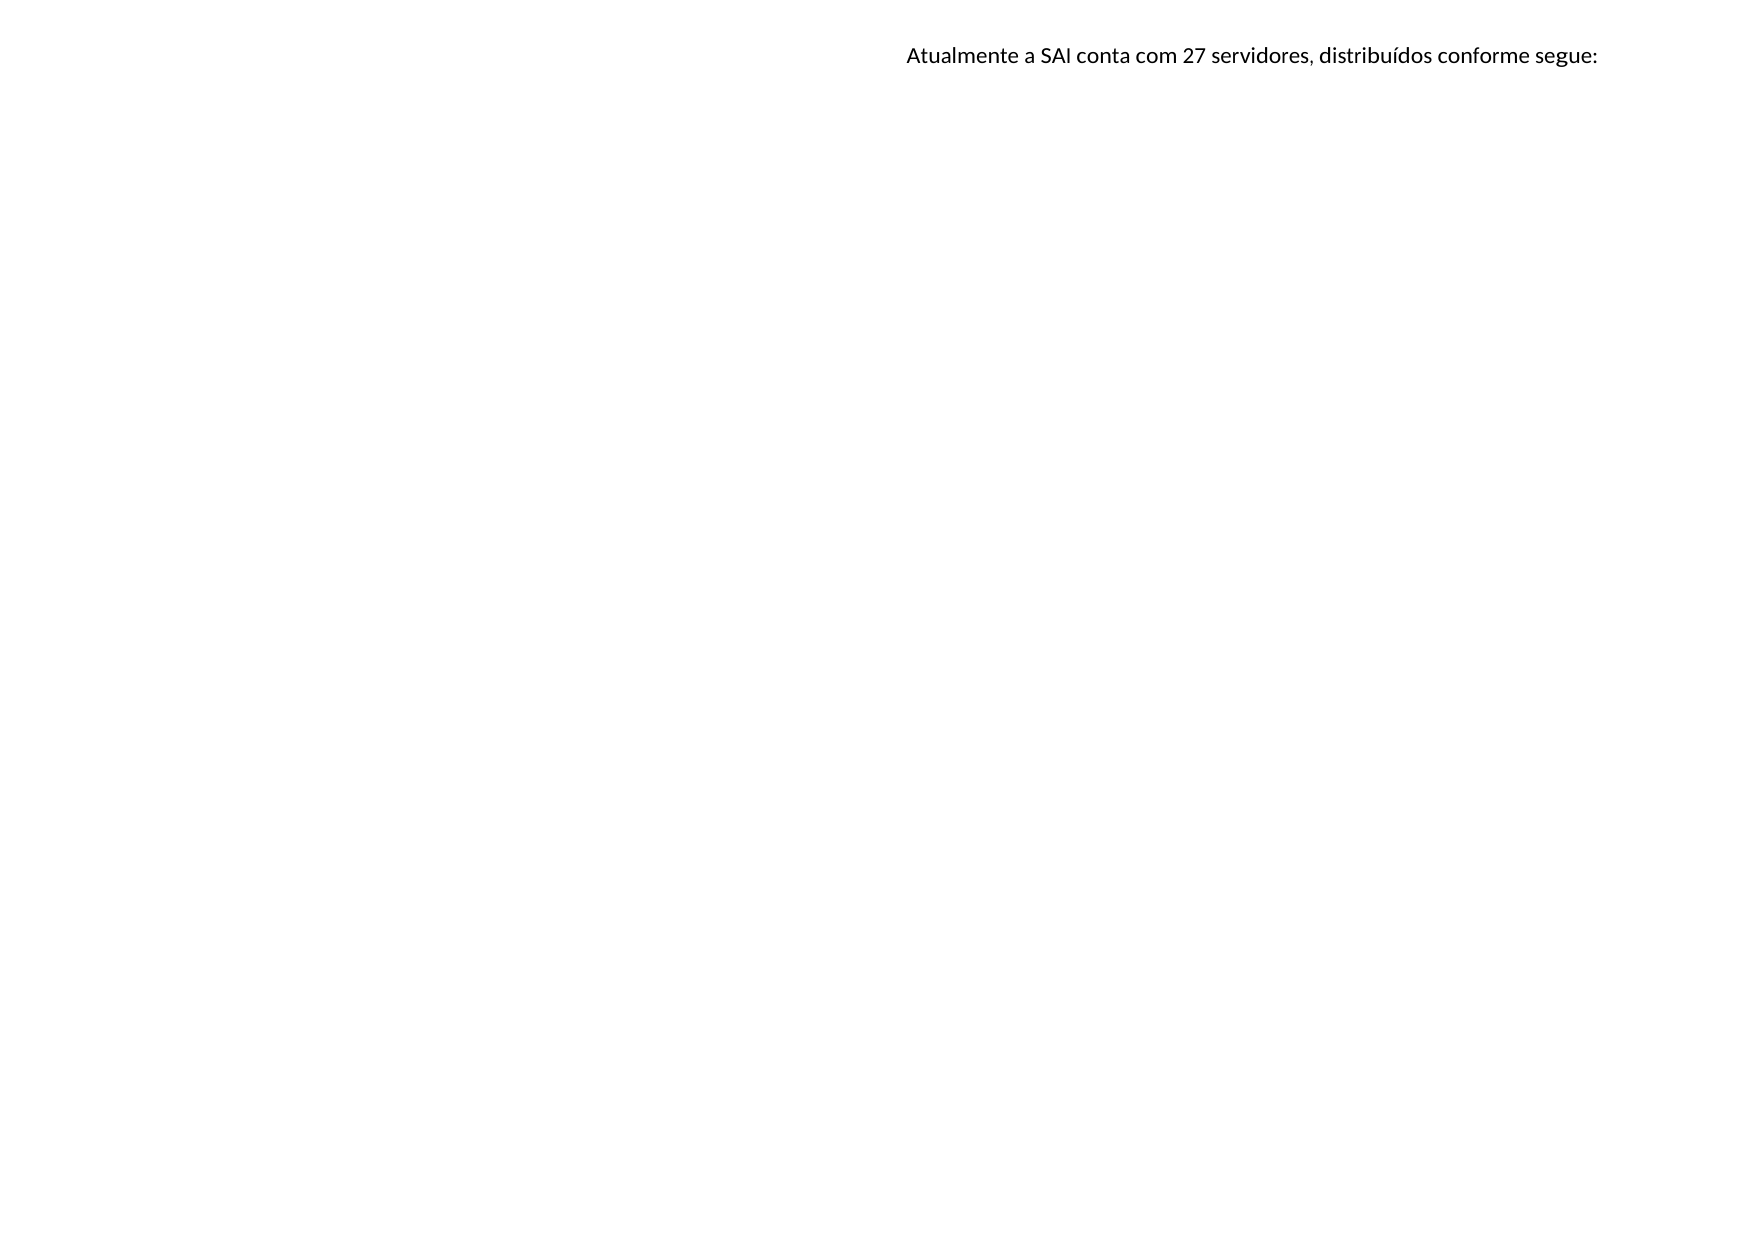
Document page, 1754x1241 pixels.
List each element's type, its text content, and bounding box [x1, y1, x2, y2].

text Atualmente a SAI conta com 27 servidores, distribuídos conforme segue: [906, 42, 1722, 70]
text 4 [1711, 149, 1722, 172]
